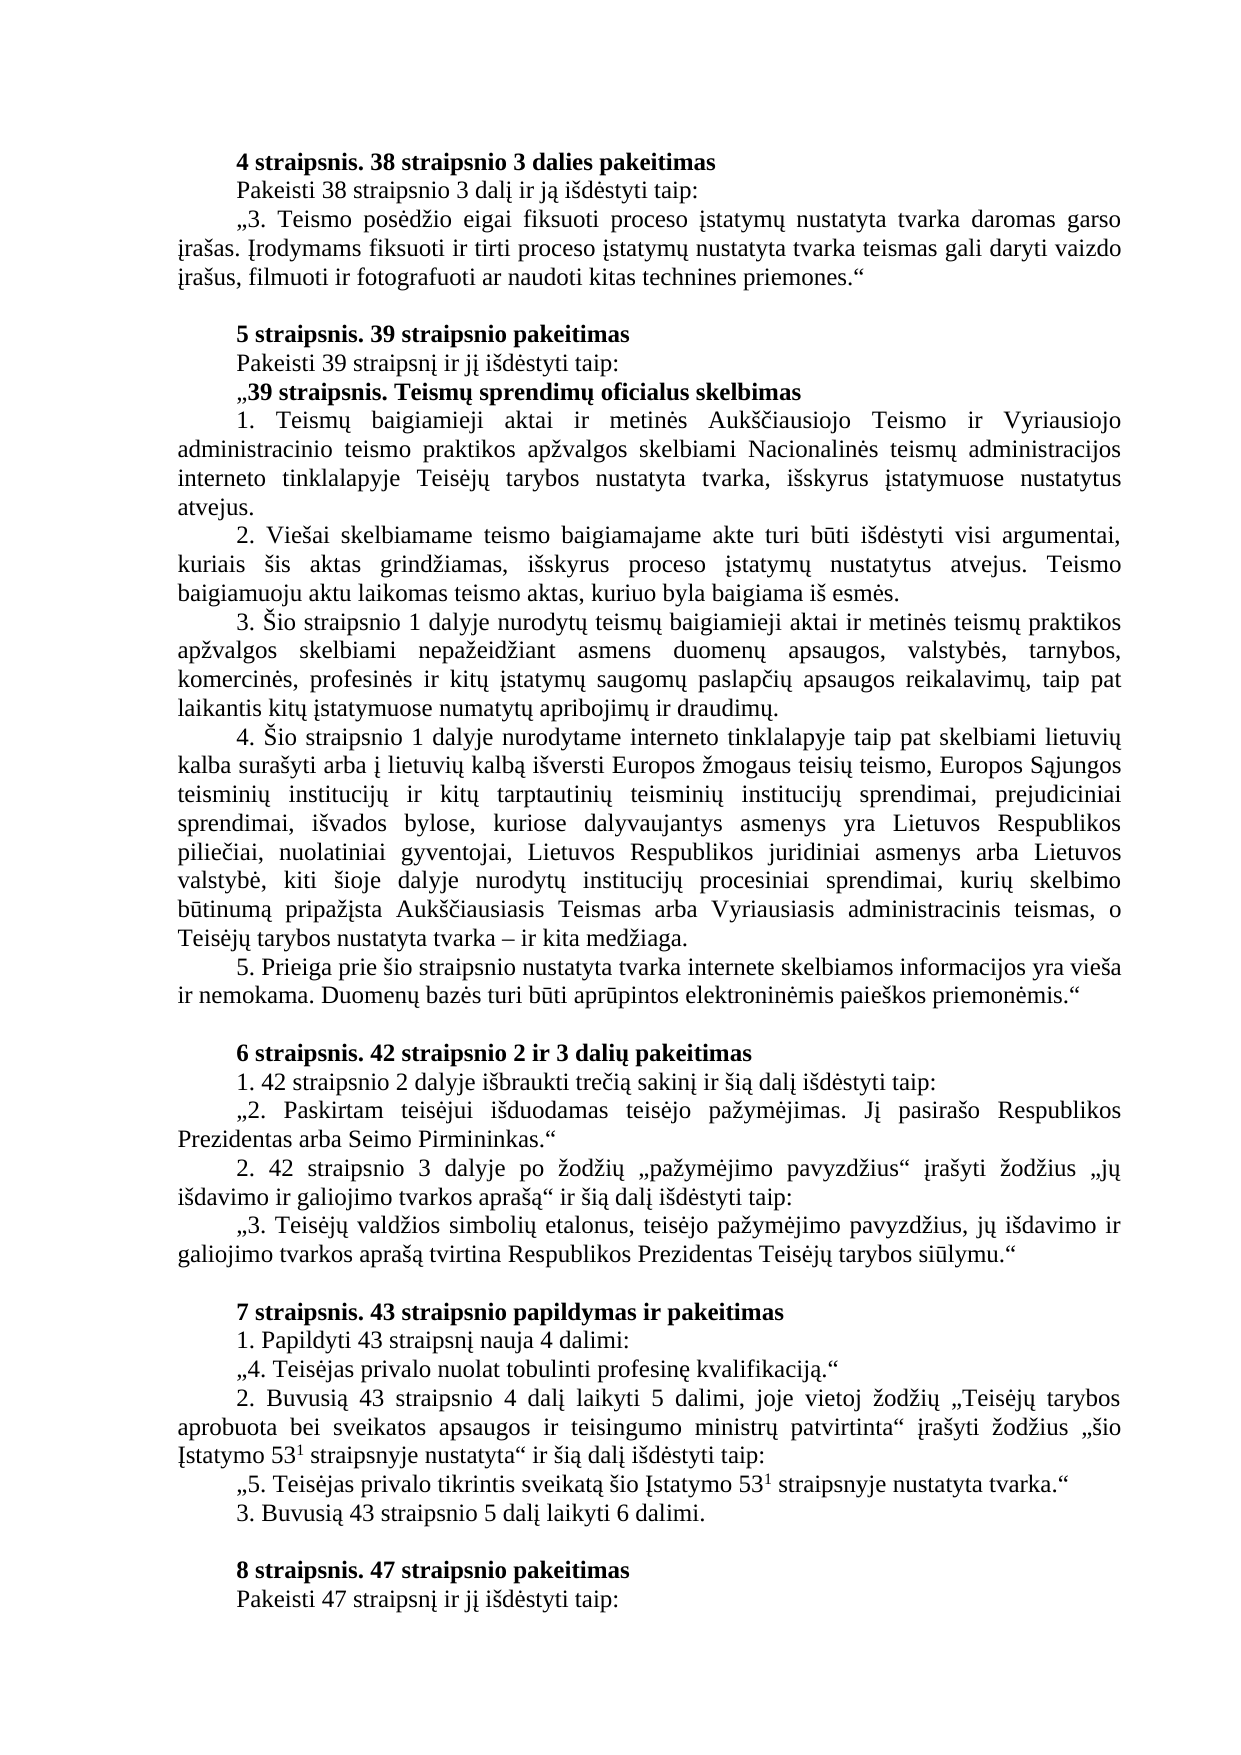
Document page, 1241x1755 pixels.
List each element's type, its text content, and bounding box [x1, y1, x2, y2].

text 3. Šio straipsnio 1 dalyje nurodytų teismų baigiamieji aktai ir metinės teismų praktikos apžvalgos skelbiami nepažeidžiant asmens duomenų apsaugos, valstybės, tarnybos, komercinės, profesinės ir kitų įstatymų saugomų paslapčių apsaugos reikalavimų, taip pat laikantis kitų įstatymuose numatytų apribojimų ir draudimų. [177, 607, 1122, 722]
text Pakeisti 47 straipsnį ir jį išdėstyti taip: [177, 1584, 1122, 1613]
text „5. Teisėjas privalo tikrintis sveikatą šio Įstatymo 531 straipsnyje nustatyta tvarka.“ [177, 1469, 1122, 1498]
text 4 straipsnis. 38 straipsnio 3 dalies pakeitimas [177, 147, 1122, 176]
text „39 straipsnis. Teismų sprendimų oficialus skelbimas [177, 377, 1122, 406]
text „4. Teisėjas privalo nuolat tobulinti profesinę kvalifikaciją.“ [177, 1354, 1122, 1383]
text 5 straipsnis. 39 straipsnio pakeitimas [177, 319, 1122, 348]
text 3. Buvusią 43 straipsnio 5 dalį laikyti 6 dalimi. [177, 1498, 1122, 1527]
text „3. Teisėjų valdžios simbolių etalonus, teisėjo pažymėjimo pavyzdžius, jų išdavimo ir galiojimo tvarkos aprašą tvirtina Respublikos Prezidentas Teisėjų tarybos siūlymu.“ [177, 1211, 1122, 1268]
text „3. Teismo posėdžio eigai fiksuoti proceso įstatymų nustatyta tvarka daromas garso įrašas. Įrodymams fiksuoti ir tirti proceso įstatymų nustatyta tvarka teismas gali daryti vaizdo įrašus, filmuoti ir fotografuoti ar naudoti kitas technines priemones.“ [177, 204, 1122, 291]
text 1. Papildyti 43 straipsnį nauja 4 dalimi: [177, 1326, 1122, 1354]
text Pakeisti 38 straipsnio 3 dalį ir ją išdėstyti taip: [177, 176, 1122, 204]
text 8 straipsnis. 47 straipsnio pakeitimas [177, 1556, 1122, 1584]
text 1. Teismų baigiamieji aktai ir metinės Aukščiausiojo Teismo ir Vyriausiojo administracinio teismo praktikos apžvalgos skelbiami Nacionalinės teismų administracijos interneto tinklalapyje Teisėjų tarybos nustatyta tvarka, išskyrus įstatymuose nustatytus atvejus. [177, 406, 1122, 521]
text 6 straipsnis. 42 straipsnio 2 ir 3 dalių pakeitimas [177, 1038, 1122, 1067]
text Pakeisti 39 straipsnį ir jį išdėstyti taip: [177, 348, 1122, 377]
text 7 straipsnis. 43 straipsnio papildymas ir pakeitimas [177, 1297, 1122, 1326]
text 1. 42 straipsnio 2 dalyje išbraukti trečią sakinį ir šią dalį išdėstyti taip: [177, 1067, 1122, 1096]
text 2. Viešai skelbiamame teismo baigiamajame akte turi būti išdėstyti visi argumentai, kuriais šis aktas grindžiamas, išskyrus proceso įstatymų nustatytus atvejus. Teismo baigiamuoju aktu laikomas teismo aktas, kuriuo byla baigiama iš esmės. [177, 521, 1122, 607]
text 4. Šio straipsnio 1 dalyje nurodytame interneto tinklalapyje taip pat skelbiami lietuvių kalba surašyti arba į lietuvių kalbą išversti Europos žmogaus teisių teismo, Europos Sąjungos teisminių institucijų ir kitų tarptautinių teisminių institucijų sprendimai, prejudiciniai sprendimai, išvados bylose, kuriose dalyvaujantys asmenys yra Lietuvos Respublikos piliečiai, nuolatiniai gyventojai, Lietuvos Respublikos juridiniai asmenys arba Lietuvos valstybė, kiti šioje dalyje nurodytų institucijų procesiniai sprendimai, kurių skelbimo būtinumą pripažįsta Aukščiausiasis Teismas arba Vyriausiasis administracinis teismas, o Teisėjų tarybos nustatyta tvarka – ir kita medžiaga. [177, 722, 1122, 952]
text 5. Prieiga prie šio straipsnio nustatyta tvarka internete skelbiamos informacijos yra vieša ir nemokama. Duomenų bazės turi būti aprūpintos elektroninėmis paieškos priemonėmis.“ [177, 952, 1122, 1009]
text „2. Paskirtam teisėjui išduodamas teisėjo pažymėjimas. Jį pasirašo Respublikos Prezidentas arba Seimo Pirmininkas.“ [177, 1096, 1122, 1153]
text 2. 42 straipsnio 3 dalyje po žodžių „pažymėjimo pavyzdžius“ įrašyti žodžius „jų išdavimo ir galiojimo tvarkos aprašą“ ir šią dalį išdėstyti taip: [177, 1153, 1122, 1211]
text 2. Buvusią 43 straipsnio 4 dalį laikyti 5 dalimi, joje vietoj žodžių „Teisėjų tarybos aprobuota bei sveikatos apsaugos ir teisingumo ministrų patvirtinta“ įrašyti žodžius „šio Įstatymo 531 straipsnyje nustatyta“ ir šią dalį išdėstyti taip: [177, 1383, 1122, 1469]
